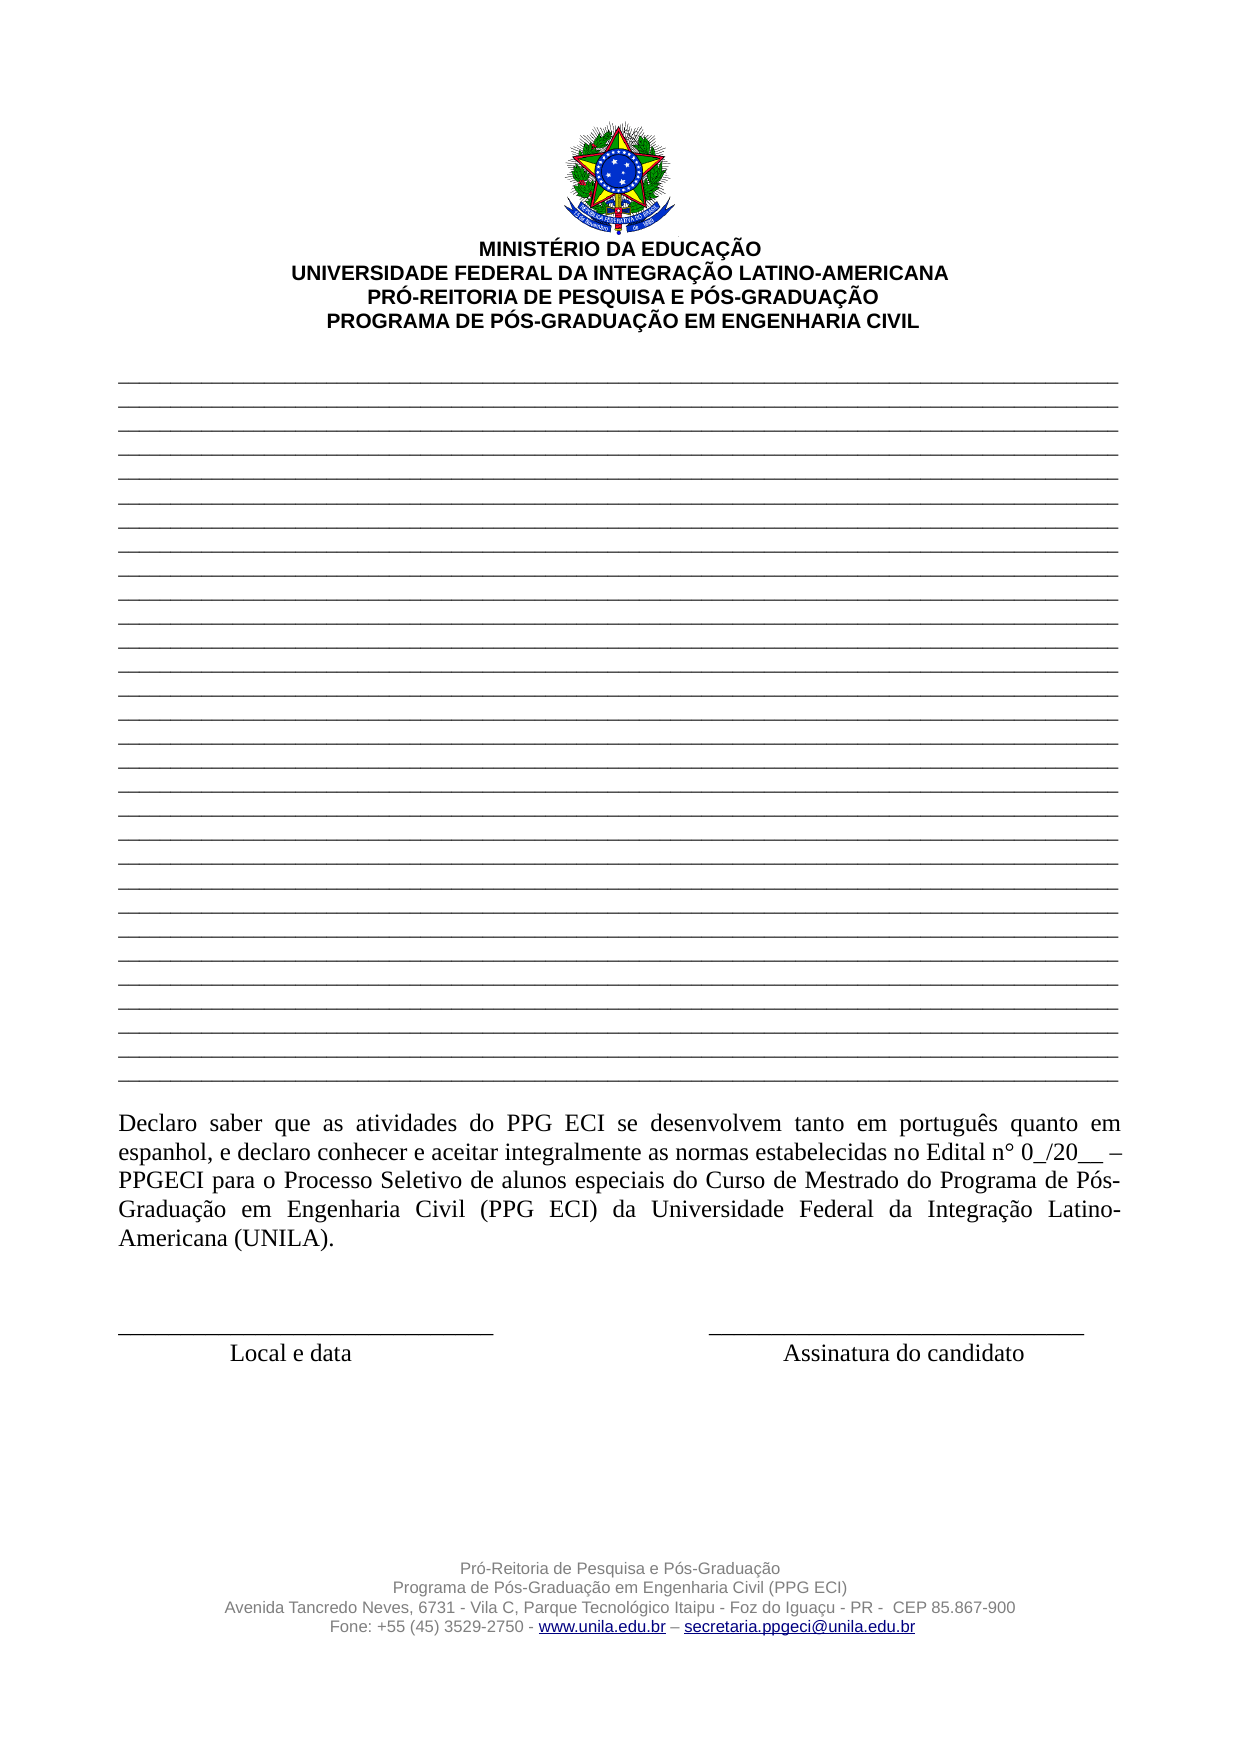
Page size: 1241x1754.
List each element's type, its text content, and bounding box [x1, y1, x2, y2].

text Declaro saber que as atividades do PPG ECI se desenvolvem tanto em português quanto em espanhol, e declaro conhecer e aceitar integralmente as normas estabelecidas no Edital n° 0_/20__ – PPGECI para o Processo Seletivo de alunos especiais do Curso de Mestrado do Programa de Pós-Graduação em Engenharia Civil (PPG ECI) da Universidade Federal da Integração Latino-Americana (UNILA). [118, 1108, 1122, 1252]
text ______________________________ ______________________________ [118, 1309, 1122, 1338]
text ________________________________________________________________________________________________________________________________________________________________________________________________________________________________________________________________________________________________________________________________________________________________________________________________________________________________________________________________________________________________________________________________________________________________________________________________________________________________________________________________________________________________________________________________________________________________________________________________________________________________________________________________________________________________________________________________________________________________________________________________________________________________________________________________________________________________________________________________________________________________________________________________________________________________________________________________________________________________________________________________________________________________________________________________________________________________________________________________________________________________________________________________________________________________________________________________________________________________________________________________________________________________________________________________________________________________________________________________________________________________________________________________________________________________________________________________________________________________________________________________________________________________________________________________________________________________________________________________________________________________________________________________________________________________________________________________________________________________________________________________________________________________________________________________________________________________________________________________________________________________________________________________________________________________________________________________________________________________________________________________________________________________________________________________________________________________________________________________________________________________________________________________________________________________________________________________________________________________________________________________ [118, 362, 1122, 1084]
text Local e data Assinatura do candidato [118, 1338, 1122, 1396]
